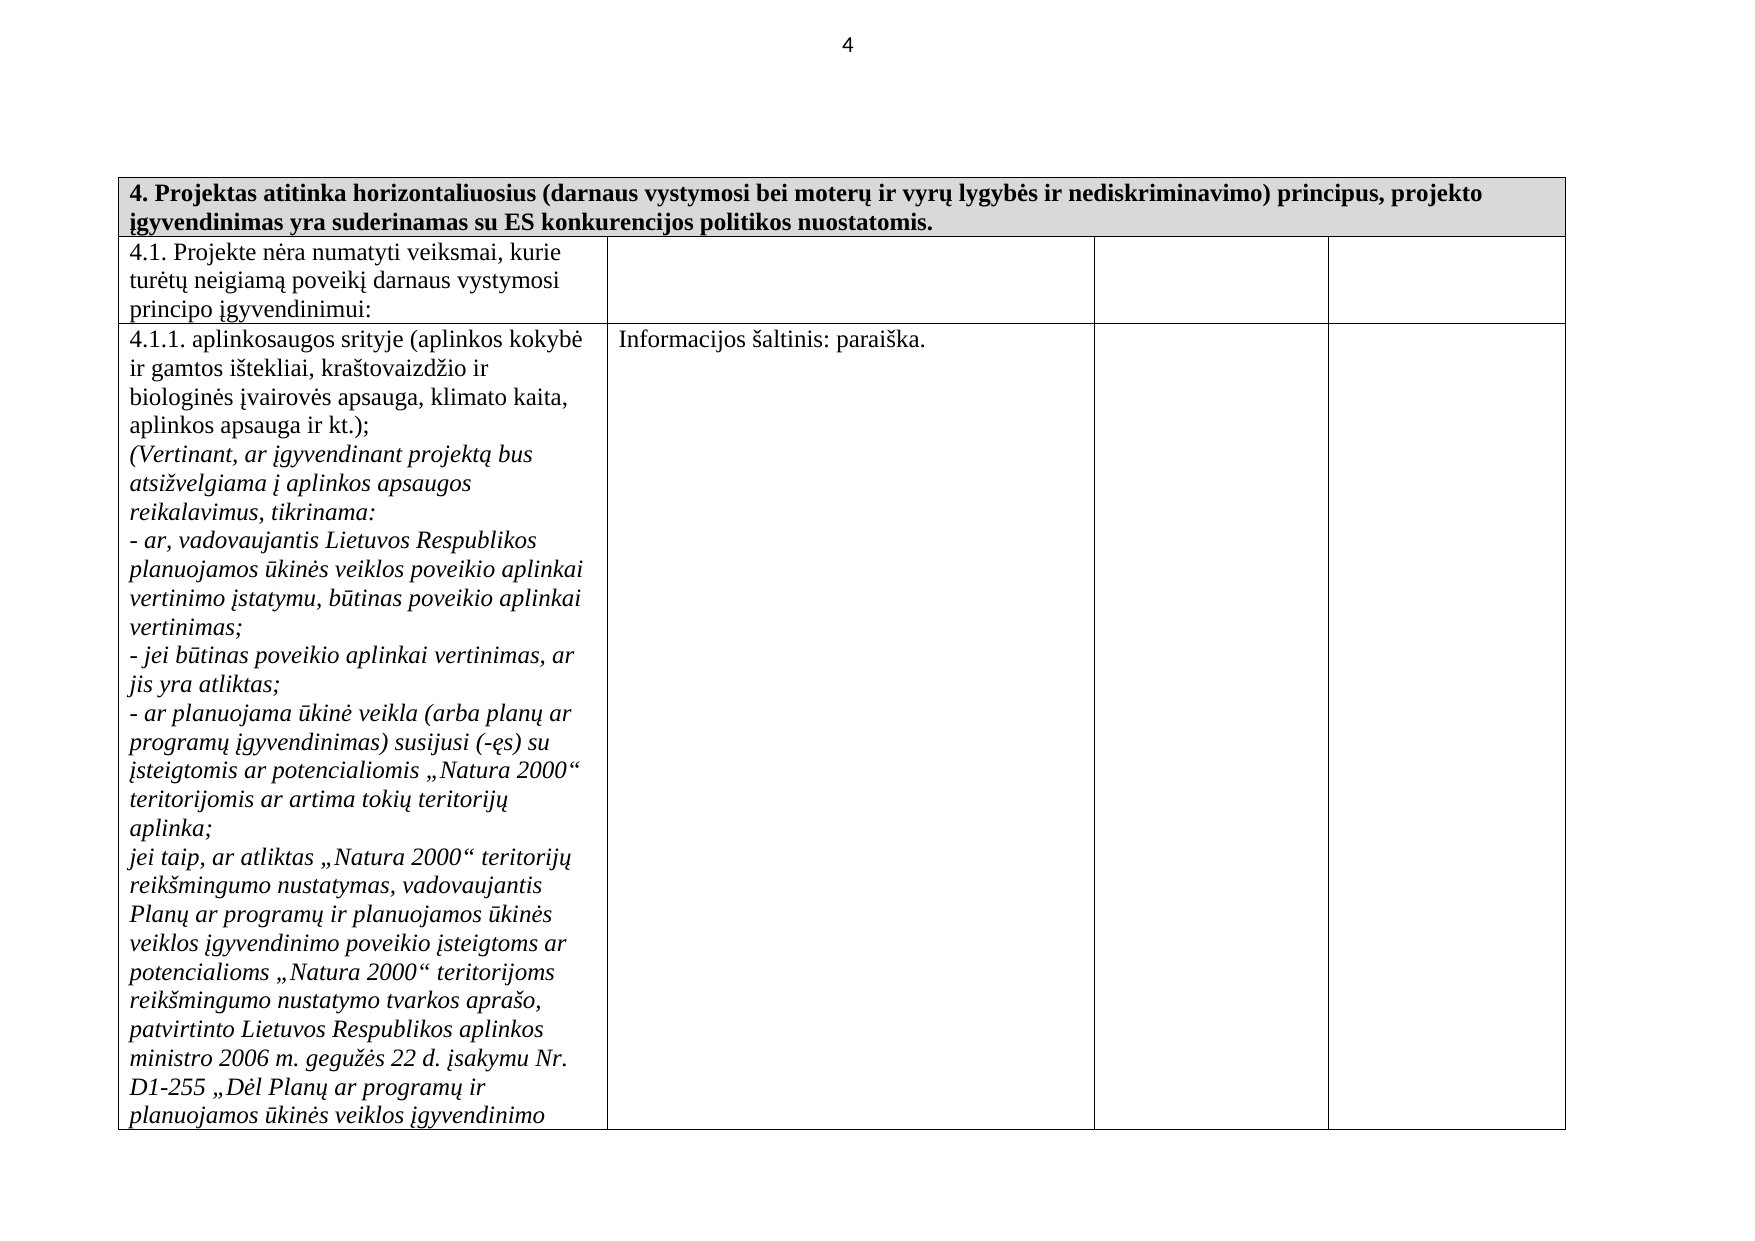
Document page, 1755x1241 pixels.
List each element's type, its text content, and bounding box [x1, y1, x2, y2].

table_cell 4. Projektas atitinka horizontaliuosius (darnaus vystymosi bei moterų ir vyrų lygybės ir nediskriminavimo) principus, projekto įgyvendinimas yra suderinamas su ES konkurencijos politikos nuostatomis. [119, 178, 1565, 236]
table_cell 4.1.1. aplinkosaugos srityje (aplinkos kokybė ir gamtos ištekliai, kraštovaizdžio ir biologinės įvairovės apsauga, klimato kaita, aplinkos apsauga ir kt.); (Vertinant, ar įgyvendinant projektą bus atsižvelgiama į aplinkos apsaugos reikalavimus, tikrinama: - ar, vadovaujantis Lietuvos Respublikos planuojamos ūkinės veiklos poveikio aplinkai vertinimo įstatymu, būtinas poveikio aplinkai vertinimas; - jei būtinas poveikio aplinkai vertinimas, ar jis yra atliktas; - ar planuojama ūkinė veikla (arba planų ar programų įgyvendinimas) susijusi (-ęs) su įsteigtomis ar potencialiomis „Natura 2000“ teritorijomis ar artima tokių teritorijų aplinka; jei taip, ar atliktas „Natura 2000“ teritorijų reikšmingumo nustatymas, vadovaujantis Planų ar programų ir planuojamos ūkinės veiklos įgyvendinimo poveikio įsteigtoms ar potencialioms „Natura 2000“ teritorijoms reikšmingumo nustatymo tvarkos aprašo, patvirtinto Lietuvos Respublikos aplinkos ministro 2006 m. gegužės 22 d. įsakymu Nr. D1-255 „Dėl Planų ar programų ir planuojamos ūkinės veiklos įgyvendinimo [119, 324, 607, 1129]
table_cell [1095, 237, 1328, 323]
table_cell 4.1. Projekte nėra numatyti veiksmai, kurie turėtų neigiamą poveikį darnaus vystymosi principo įgyvendinimui: [119, 237, 607, 323]
table_cell Informacijos šaltinis: paraiška. [608, 324, 1094, 1129]
table_cell [1329, 324, 1565, 1129]
table_cell [1329, 237, 1565, 323]
table_cell [608, 237, 1094, 323]
table_cell [1095, 324, 1328, 1129]
